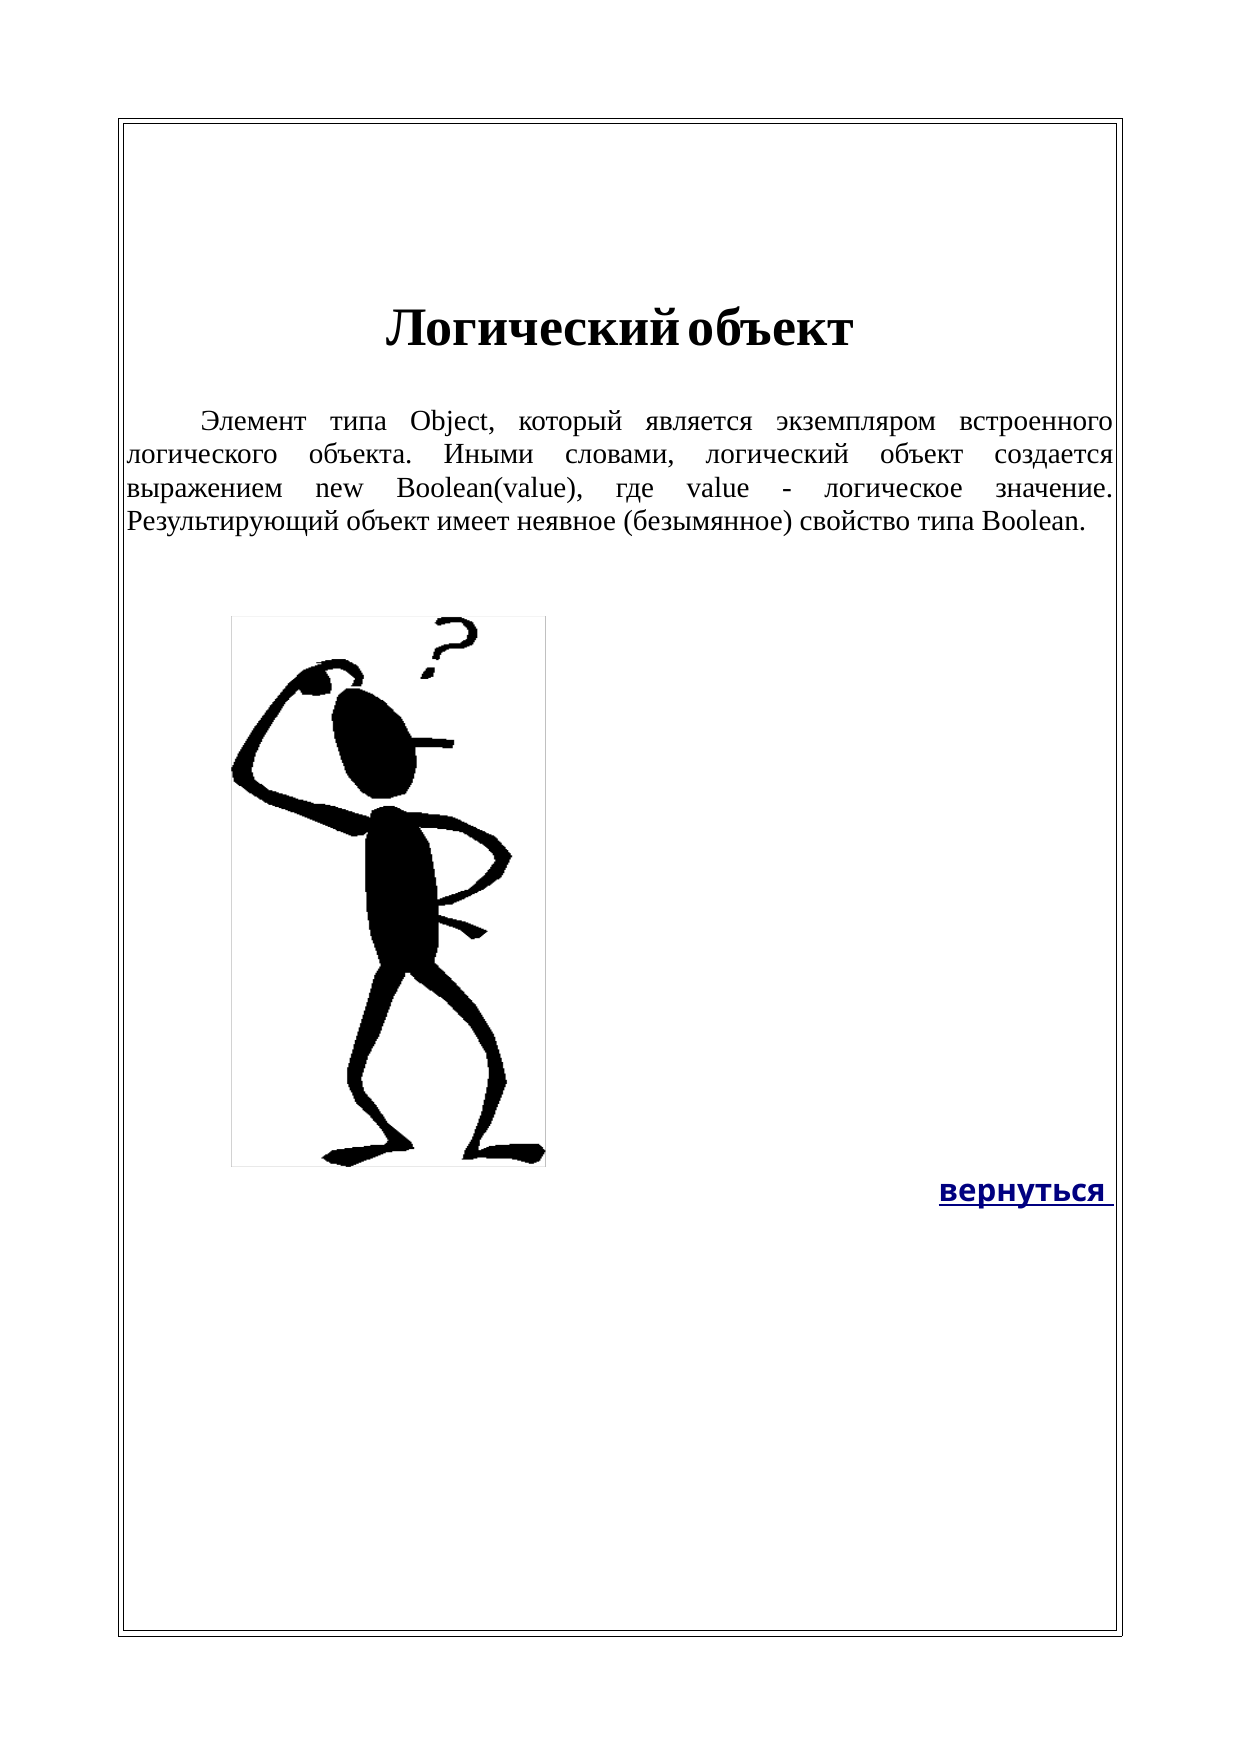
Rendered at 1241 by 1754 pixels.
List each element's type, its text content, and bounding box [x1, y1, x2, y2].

picture [231, 615, 547, 1168]
text Логический объект [126, 294, 1114, 357]
text Элемент типа Object, который является экземпляром встроенного логического объекта. Иными словами, логический объект создается выражением new Boolean(value), где value - логическое значение. Результирующий объект имеет неявное (безымянное) свойство типа Boolean. [126, 369, 1114, 537]
text вернуться [126, 596, 1114, 1210]
